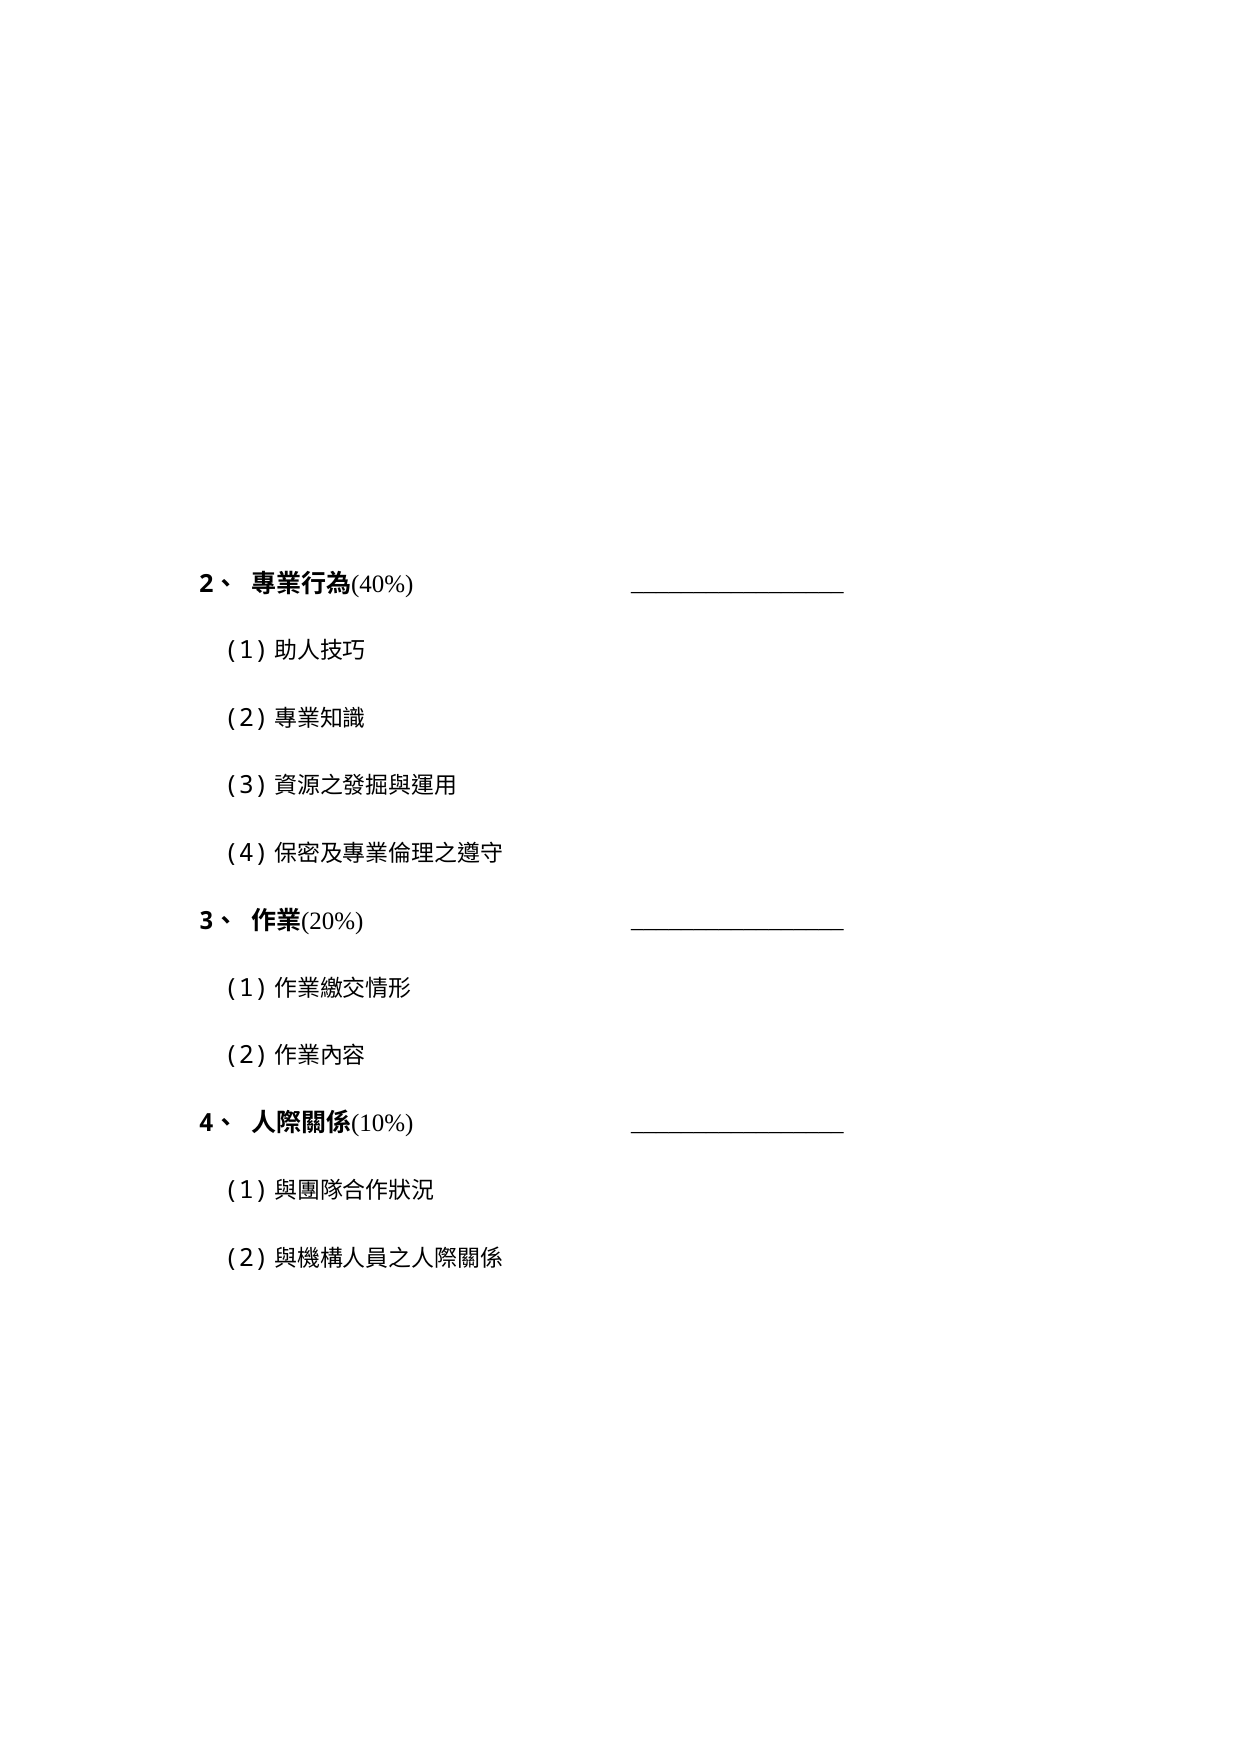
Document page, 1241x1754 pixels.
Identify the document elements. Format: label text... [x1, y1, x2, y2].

table_cell _________________ [620, 877, 854, 1079]
table_cell 人際關係(10%) 與團隊合作狀況 與機構人員之人際關係 [188, 1079, 619, 1277]
table_cell _________________ [620, 540, 854, 877]
table_cell 作業(20%) 作業繳交情形 作業內容 [188, 877, 619, 1079]
table_cell 專業行為(40%) 助人技巧 專業知識 資源之發掘與運用 保密及專業倫理之遵守 [188, 540, 619, 877]
table_cell _________________ [620, 1079, 854, 1277]
